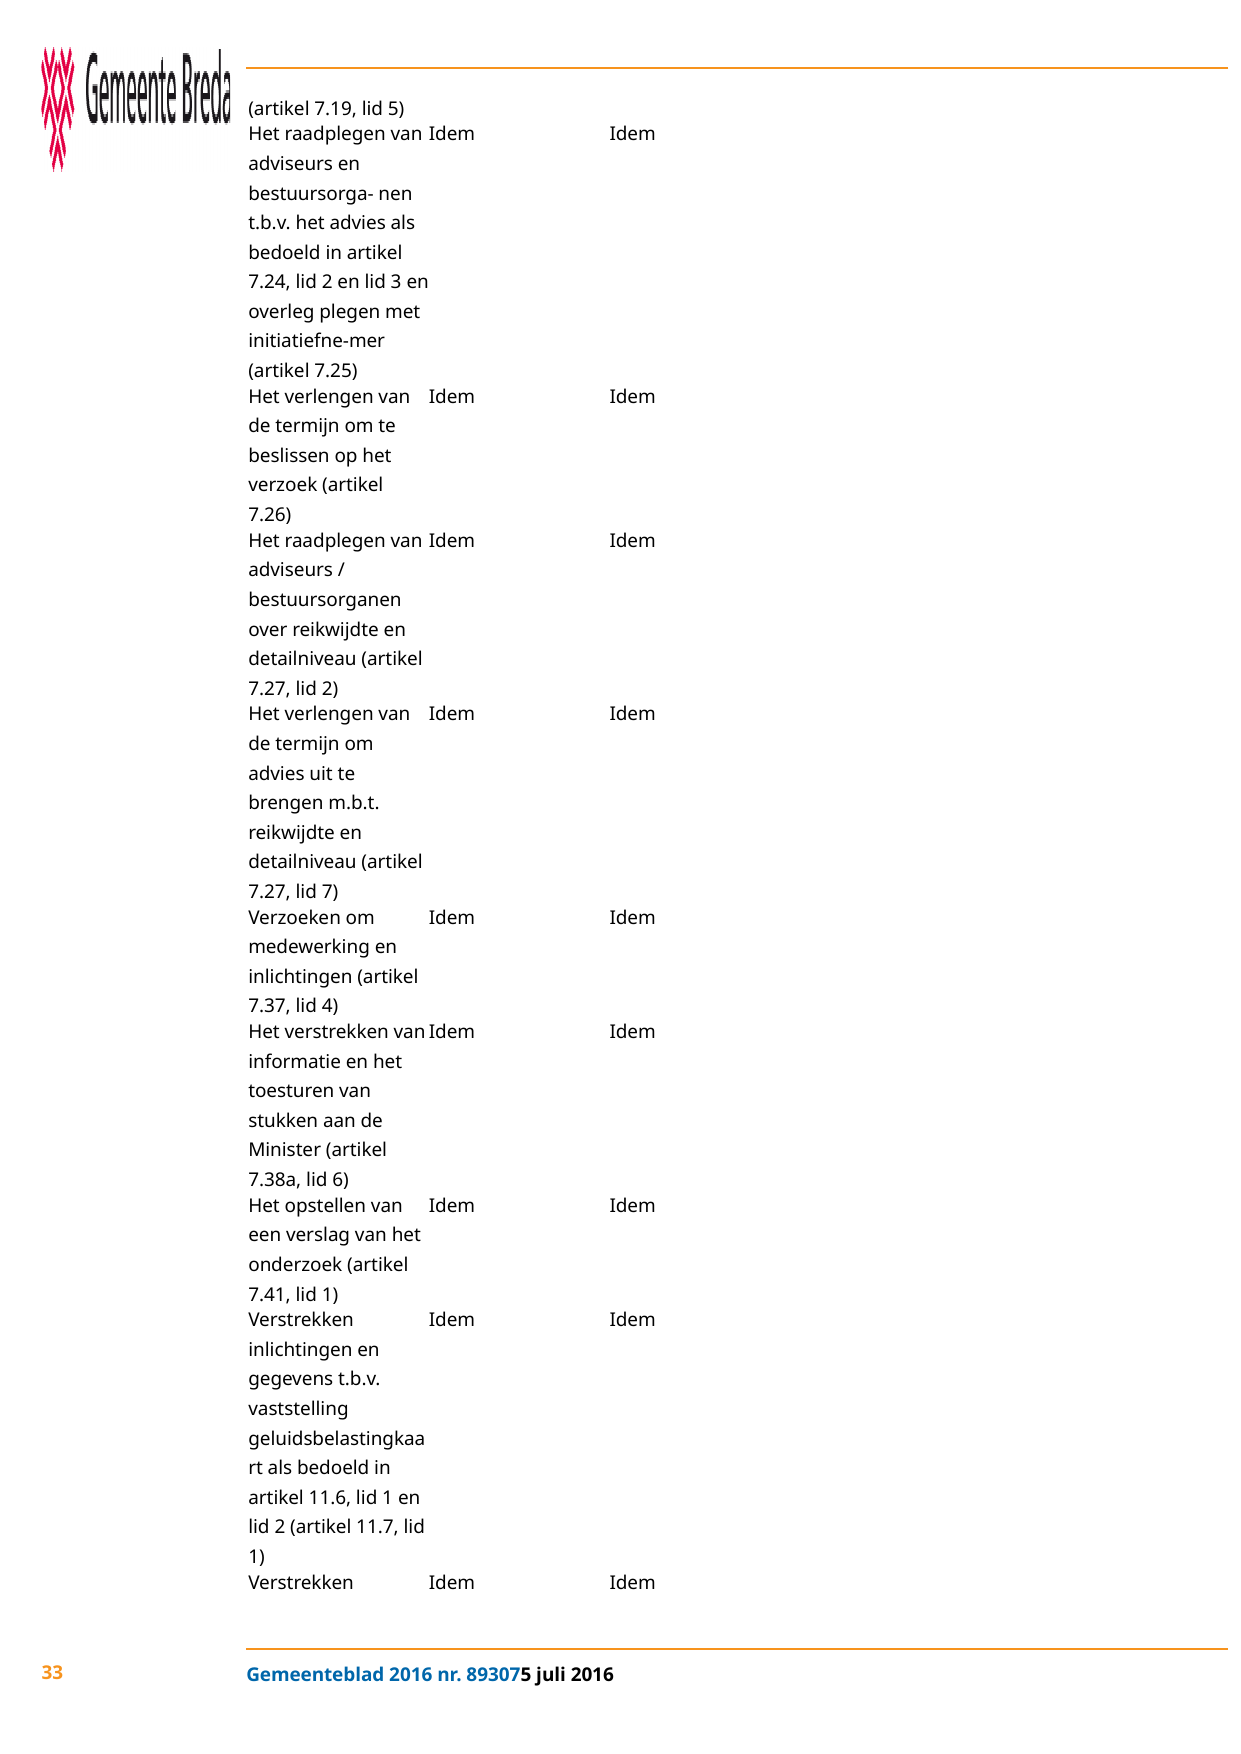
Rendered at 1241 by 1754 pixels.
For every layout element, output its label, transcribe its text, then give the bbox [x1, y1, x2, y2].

table_cell Idem [429, 701, 609, 904]
table_cell Het raadplegen van adviseurs en bestuursorga- nen t.b.v. het advies als bedoeld in artikel 7.24, lid 2 en lid 3 en overleg plegen met initiatiefne-mer (artikel 7.25) [248, 121, 429, 383]
table_cell [790, 527, 971, 701]
table_cell Idem [609, 701, 790, 904]
table_cell Verstrekken inlichtingen en gegevens t.b.v. vaststelling geluidsbelastingkaart als bedoeld in artikel 11.6, lid 1 en lid 2 (artikel 11.7, lid 1) [248, 1306, 429, 1569]
table_cell Verzoeken om medewerking en inlichtingen (artikel 7.37, lid 4) [248, 904, 429, 1018]
table_cell Idem [429, 904, 609, 1018]
table_cell [790, 95, 971, 121]
table_cell [429, 95, 609, 121]
table_cell Idem [429, 1306, 609, 1569]
table_cell Verstrekken [248, 1569, 429, 1594]
table_cell [790, 121, 971, 383]
table_cell Het raadplegen van adviseurs / bestuursorganen over reikwijdte en detailniveau (artikel 7.27, lid 2) [248, 527, 429, 701]
table_cell [790, 904, 971, 1018]
table_cell [790, 383, 971, 527]
table_cell Idem [609, 1569, 790, 1594]
table_cell Idem [429, 383, 609, 527]
table_cell [790, 1018, 971, 1192]
table_cell Idem [609, 527, 790, 701]
table_cell [790, 1569, 971, 1594]
table_cell Idem [429, 1192, 609, 1306]
table_cell Het verlengen van de termijn om te beslissen op het verzoek (artikel 7.26) [248, 383, 429, 527]
table_cell [790, 701, 971, 904]
table_cell Het opstellen van een verslag van het onderzoek (artikel 7.41, lid 1) [248, 1192, 429, 1306]
table_cell [609, 95, 790, 121]
table_cell Idem [609, 1018, 790, 1192]
table_cell (artikel 7.19, lid 5) [248, 95, 429, 121]
table_cell Idem [609, 383, 790, 527]
table_cell Idem [429, 121, 609, 383]
table_cell Idem [609, 1192, 790, 1306]
table_cell Idem [429, 527, 609, 701]
table_cell Idem [429, 1018, 609, 1192]
table_cell Het verstrekken van informatie en het toesturen van stukken aan de Minister (artikel 7.38a, lid 6) [248, 1018, 429, 1192]
table_cell Het verlengen van de termijn om advies uit te brengen m.b.t. reikwijdte en detailniveau (artikel 7.27, lid 7) [248, 701, 429, 904]
table_cell [790, 1306, 971, 1569]
table_cell Idem [609, 121, 790, 383]
picture [41, 47, 231, 172]
table_cell Idem [609, 904, 790, 1018]
table_cell [790, 1192, 971, 1306]
table_cell Idem [609, 1306, 790, 1569]
table_cell Idem [429, 1569, 609, 1594]
